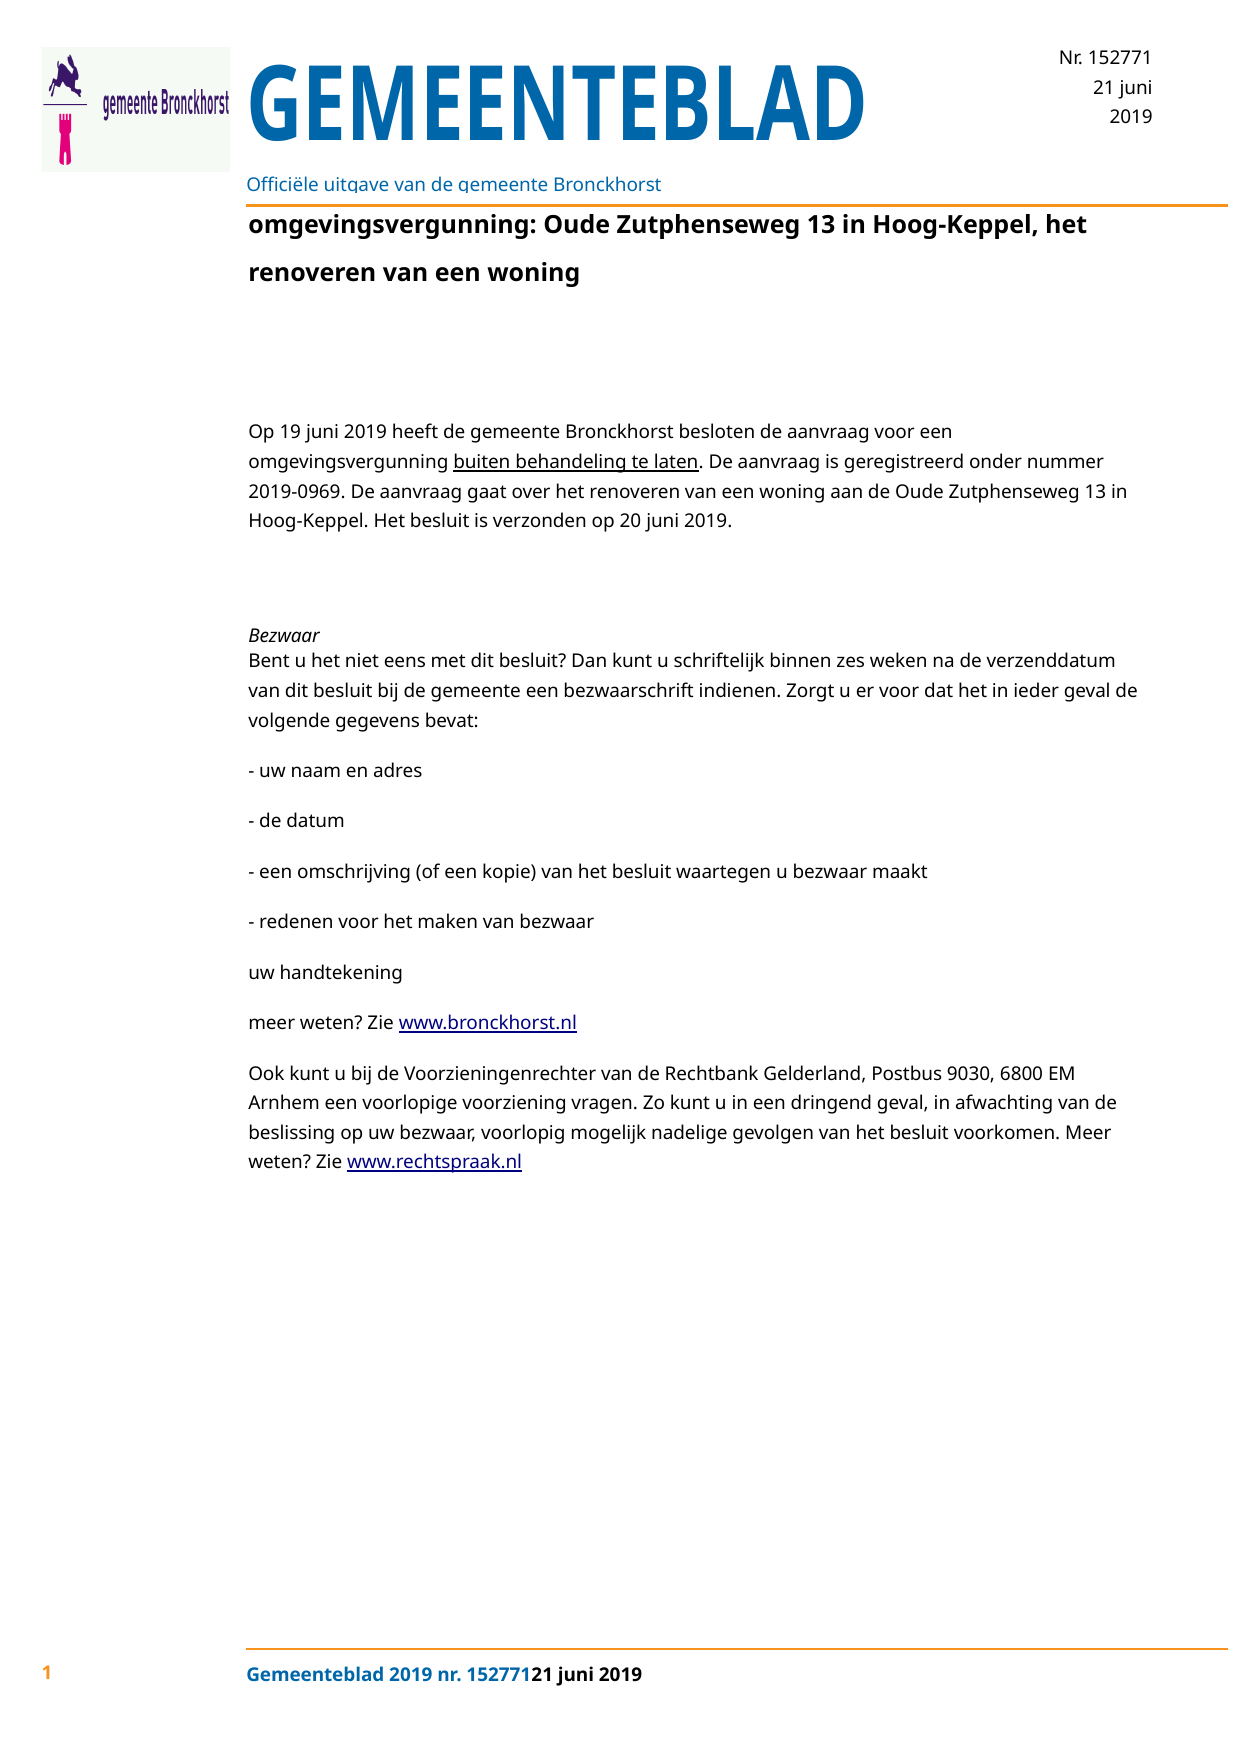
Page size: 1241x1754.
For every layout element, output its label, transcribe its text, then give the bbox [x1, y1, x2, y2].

text Ook kunt u bij de Voorzieningenrechter van de Rechtbank Gelderland, Postbus 9030, 6800 EM Arnhem een voorlopige voorziening vragen. Zo kunt u in een dringend geval, in afwachting van de beslissing op uw bezwaar, voorlopig mogelijk nadelige gevolgen van het besluit voorkomen. Meer weten? Zie www.rechtspraak.nl [248, 1060, 1152, 1174]
text - uw naam en adres [248, 757, 1152, 783]
text Bezwaar [248, 622, 1152, 648]
text Op 19 juni 2019 heeft de gemeente Bronckhorst besloten de aanvraag voor een omgevingsvergunning buiten behandeling te laten. De aanvraag is geregistreerd onder nummer 2019-0969. De aanvraag gaat over het renoveren van een woning aan de Oude Zutphenseweg 13 in Hoog-Keppel. Het besluit is verzonden op 20 juni 2019. [248, 419, 1152, 533]
text - een omschrijving (of een kopie) van het besluit waartegen u bezwaar maakt [248, 858, 1152, 884]
text Bent u het niet eens met dit besluit? Dan kunt u schriftelijk binnen zes weken na de verzenddatum van dit besluit bij de gemeente een bezwaarschrift indienen. Zorgt u er voor dat het in ieder geval de volgende gegevens bevat: [248, 648, 1152, 732]
text meer weten? Zie www.bronckhorst.nl [248, 1009, 1152, 1035]
picture [41, 47, 231, 172]
text uw handtekening [248, 959, 1152, 984]
text omgevingsvergunning: Oude Zutphenseweg 13 in Hoog-Keppel, het renoveren van een woning [248, 207, 1152, 288]
text - de datum [248, 808, 1152, 833]
text - redenen voor het maken van bezwaar [248, 908, 1152, 934]
